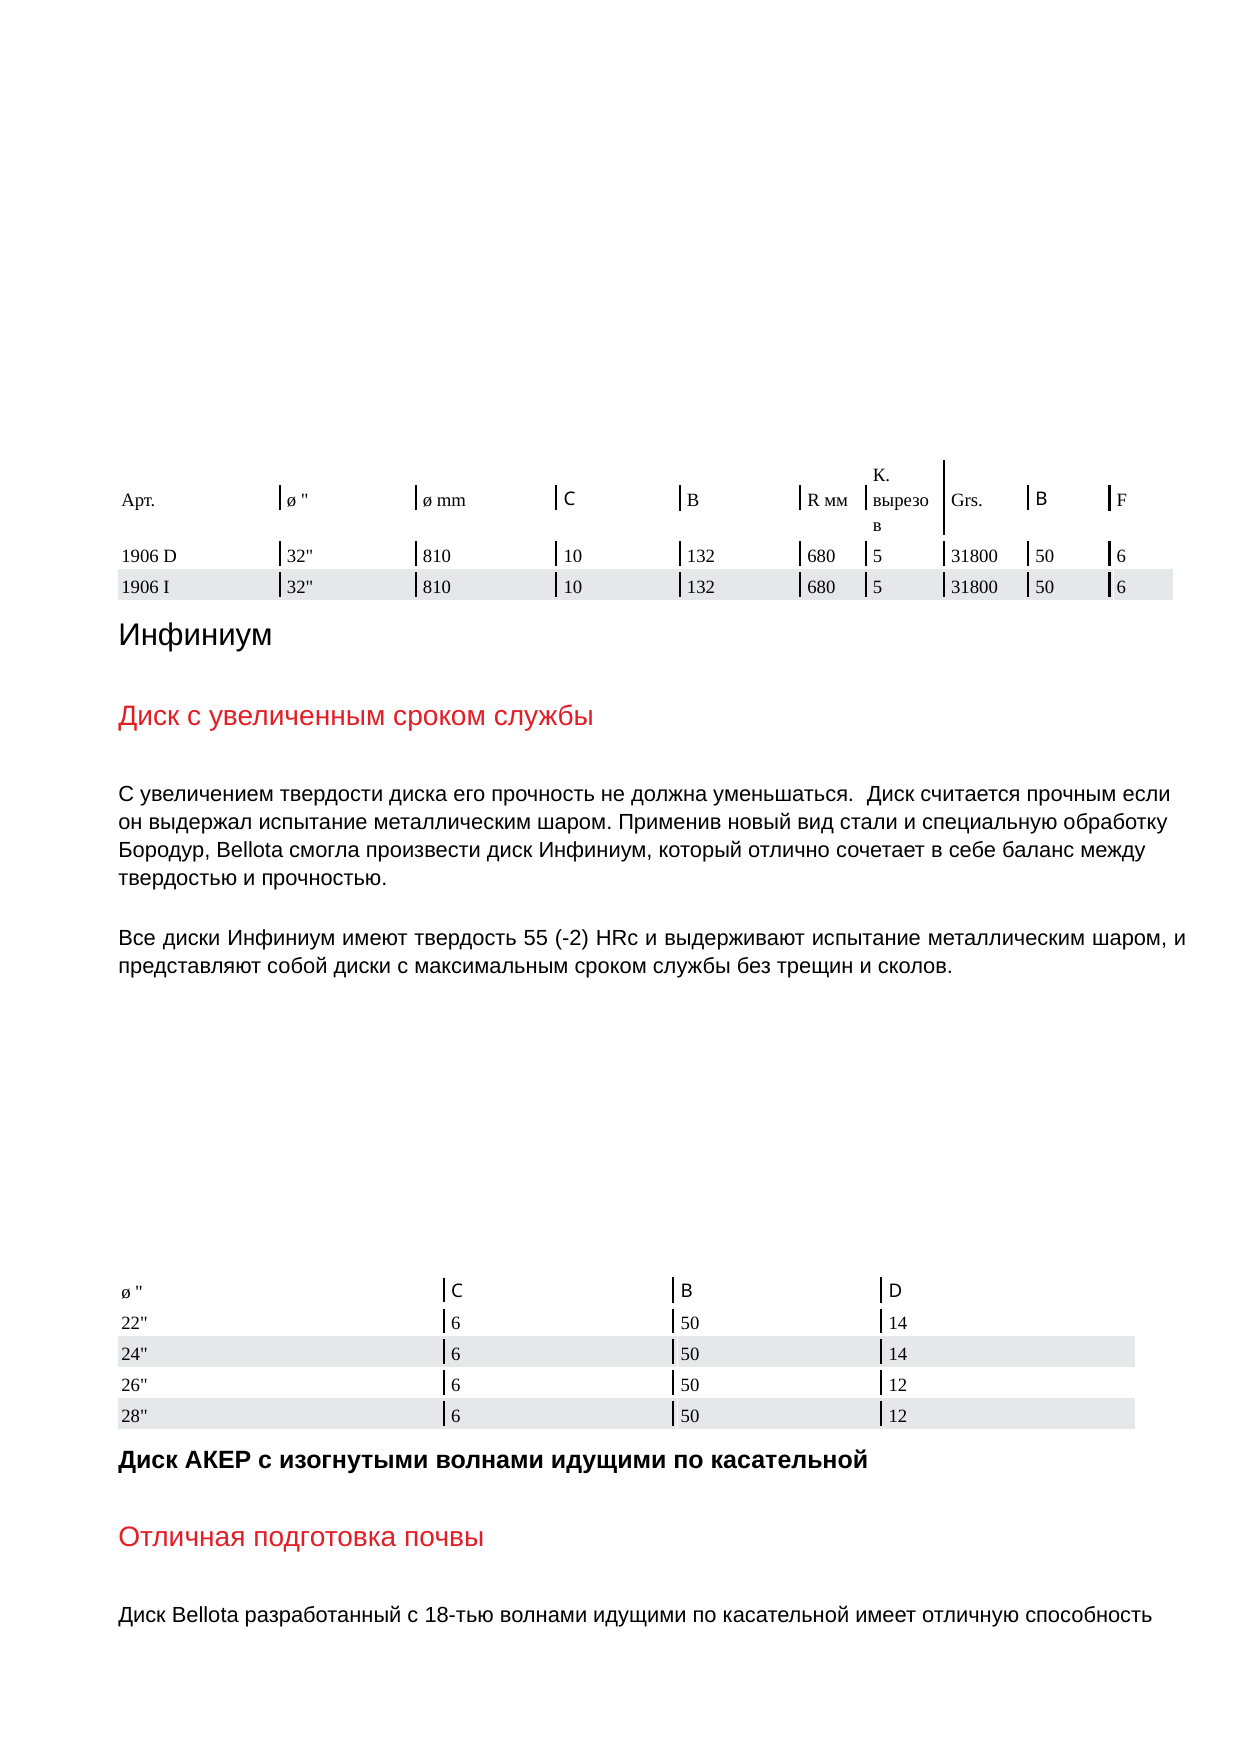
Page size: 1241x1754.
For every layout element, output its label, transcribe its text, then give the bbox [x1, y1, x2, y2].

table_cell 28" [118, 1398, 448, 1429]
table_header B [678, 1274, 885, 1306]
table_header К. вырезов [870, 458, 948, 538]
table_header C [560, 458, 684, 538]
table_cell 680 [804, 569, 870, 600]
table_cell 14 [885, 1306, 1135, 1336]
table_cell 26" [118, 1367, 448, 1398]
table_header ø " [284, 458, 420, 538]
text Диск Bellota разработанный с 18-тью волнами идущими по касательной имеет отличную способность [118, 1599, 1188, 1628]
text С увеличением твердости диска его прочность не должна уменьшаться. Диск считается прочным если он выдержал испытание металлическим шаром. Применив новый вид стали и специальную обработку Бородур, Bellota смогла произвести диск Инфиниум, который отлично сочетает в себе баланс между твердостью и прочностью. [118, 778, 1188, 890]
table_cell 6 [448, 1336, 677, 1367]
table_cell 50 [678, 1398, 885, 1429]
table_header B [684, 458, 804, 538]
table_cell 14 [885, 1336, 1135, 1367]
table_cell 6 [1114, 538, 1173, 569]
subtitle Диск с увеличенным сроком службы [118, 698, 1188, 731]
subtitle Отличная подготовка почвы [118, 1520, 1188, 1553]
table_cell 50 [678, 1336, 885, 1367]
table_cell 1906 I [118, 569, 284, 600]
table_header R мм [804, 458, 870, 538]
table_cell 32" [284, 538, 420, 569]
table_header Арт. [118, 458, 284, 538]
table_cell 50 [1032, 538, 1113, 569]
subtitle Диск АКЕР с изогнутыми волнами идущими по касательной [118, 1444, 1188, 1473]
table_header C [448, 1274, 677, 1306]
table_cell 50 [678, 1306, 885, 1336]
table_cell 31800 [948, 538, 1032, 569]
table_cell 6 [448, 1367, 677, 1398]
table_header B [1032, 458, 1113, 538]
table_cell 1906 D [118, 538, 284, 569]
table_cell 31800 [948, 569, 1032, 600]
table_header D [885, 1274, 1135, 1306]
table_cell 132 [684, 538, 804, 569]
table_cell 6 [448, 1398, 677, 1429]
table_cell 12 [885, 1367, 1135, 1398]
table_cell 10 [560, 569, 684, 600]
table_cell 6 [1114, 569, 1173, 600]
table_header F [1114, 458, 1173, 538]
table_header Grs. [948, 458, 1032, 538]
table_cell 810 [420, 569, 560, 600]
table_cell 32" [284, 569, 420, 600]
table_header ø " [118, 1274, 448, 1306]
subtitle Инфиниум [118, 616, 1188, 652]
table_cell 810 [420, 538, 560, 569]
table_cell 24" [118, 1336, 448, 1367]
table_cell 10 [560, 538, 684, 569]
table_cell 132 [684, 569, 804, 600]
table_cell 680 [804, 538, 870, 569]
table_cell 50 [1032, 569, 1113, 600]
text Все диски Инфиниум имеют твердость 55 (-2) HRc и выдерживают испытание металлическим шаром, и представляют собой диски с максимальным сроком службы без трещин и сколов. [118, 921, 1188, 978]
table_cell 5 [870, 569, 948, 600]
table_cell 50 [678, 1367, 885, 1398]
table_cell 5 [870, 538, 948, 569]
table_cell 22" [118, 1306, 448, 1336]
table_cell 6 [448, 1306, 677, 1336]
table_cell 12 [885, 1398, 1135, 1429]
table_header ø mm [420, 458, 560, 538]
